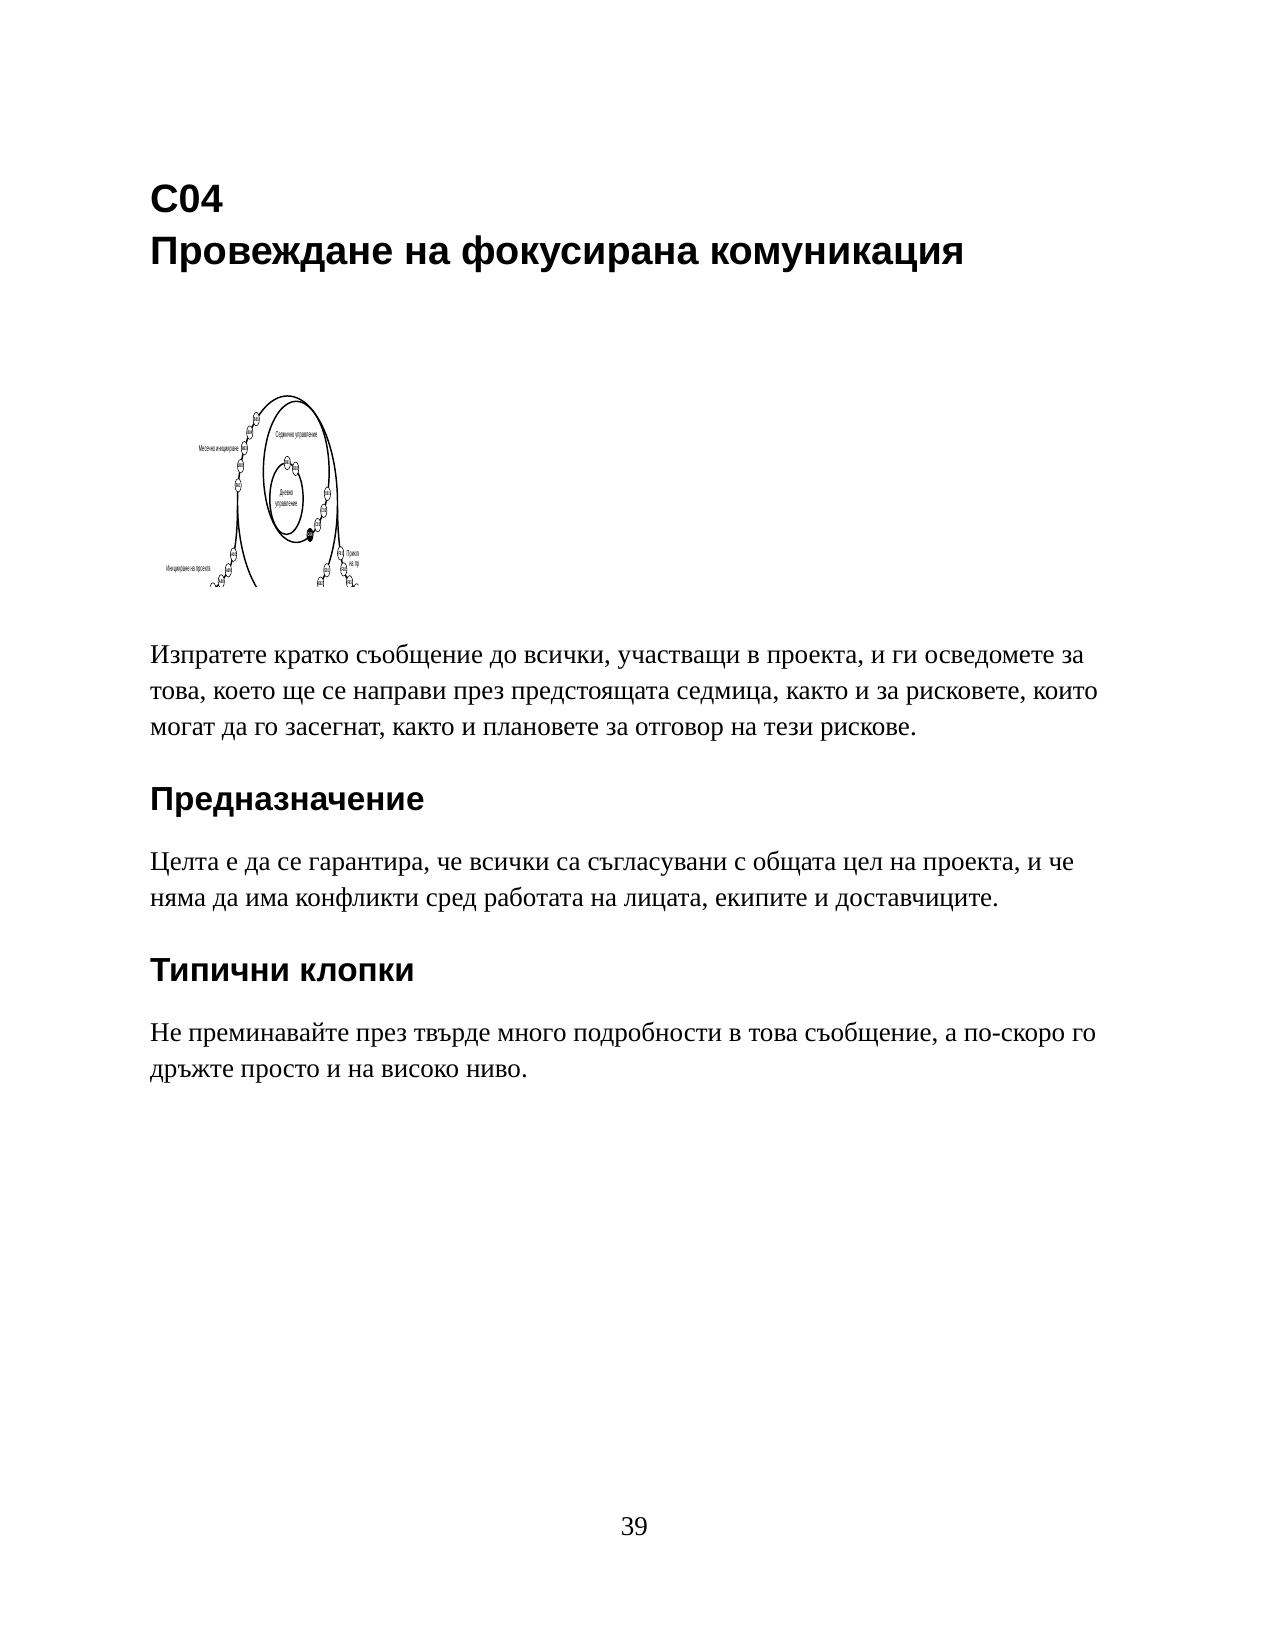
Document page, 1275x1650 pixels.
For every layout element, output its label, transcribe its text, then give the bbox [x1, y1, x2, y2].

subtitle Типични клопки [150, 951, 1125, 989]
text Изпратете кратко съобщение до всички, участващи в проекта, и ги осведомете за това, което ще се направи през предстоящата седмица, както и за рисковете, които могат да го засегнат, както и плановете за отговор на тези рискове. [150, 638, 1125, 741]
text Не преминавайте през твърде много подробности в това съобщение, а по-скоро го дръжте просто и на високо ниво. [150, 1016, 1125, 1083]
subtitle C04 Провеждане на фокусирана комуникация [150, 175, 1125, 273]
text Целта е да се гарантира, че всички са съгласувани с общата цел на проекта, и че няма да има конфликти сред работата на лицата, екипите и доставчиците. [150, 845, 1125, 912]
subtitle Предназначение [150, 779, 1125, 818]
